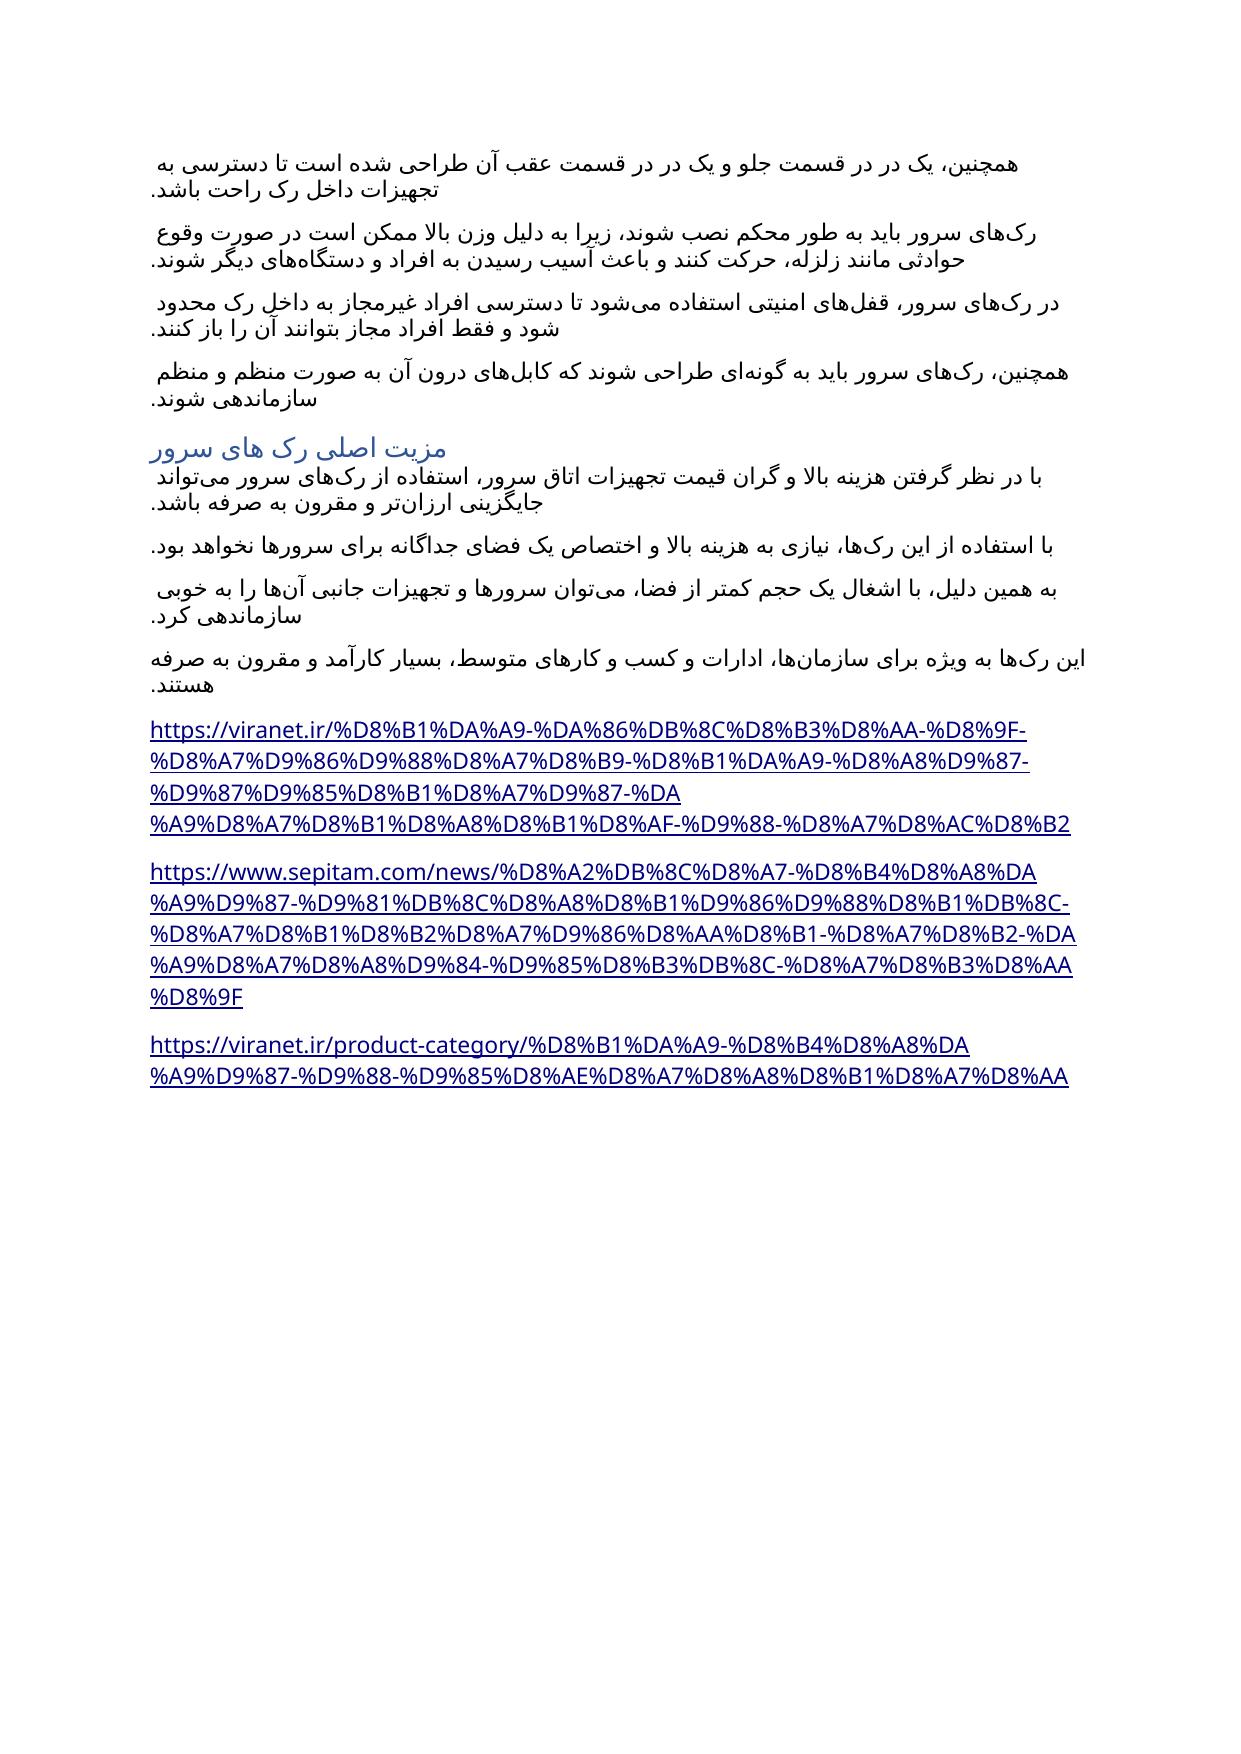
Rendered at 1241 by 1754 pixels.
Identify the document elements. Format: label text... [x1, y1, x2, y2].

text https://viranet.ir/%D8%B1%DA%A9-%DA%86%DB%8C%D8%B3%D8%AA-%D8%9F-%D8%A7%D9%86%D9%88%D8%A7%D8%B9-%D8%B1%DA%A9-%D8%A8%D9%87-%D9%87%D9%85%D8%B1%D8%A7%D9%87-%DA%A9%D8%A7%D8%B1%D8%A8%D8%B1%D8%AF-%D9%88-%D8%A7%D8%AC%D8%B2 [150, 714, 1090, 839]
text رک‌های سرور باید به طور محکم نصب شوند، زیرا به دلیل وزن بالا ممکن است در صورت وقوع حوادثی مانند زلزله، حرکت کنند و باعث آسیب رسیدن به افراد و دستگاه‌های دیگر شوند. [150, 219, 1090, 272]
text به همین دلیل، با اشغال یک حجم کمتر از فضا، می‌توان سرورها و تجهیزات جانبی آن‌ها را به خوبی سازماندهی کرد. [150, 575, 1090, 628]
text همچنین، رک‌های سرور باید به گونه‌ای طراحی شوند که کابل‌های درون آن به صورت منظم و منظم سازماندهی شوند. [150, 358, 1090, 411]
text این رک‌ها به ویژه برای سازمان‌ها، ادارات و کسب و کارهای متوسط، بسیار کارآمد و مقرون به صرفه هستند. [150, 644, 1090, 697]
text همچنین، یک در در قسمت جلو و یک در در قسمت عقب آن طراحی شده است تا دسترسی به تجهیزات داخل رک راحت باشد. [150, 150, 1090, 203]
text در رک‌های سرور، قفل‌های امنیتی استفاده می‌شود تا دسترسی افراد غیرمجاز به داخل رک محدود شود و فقط افراد مجاز بتوانند آن را باز کنند. [150, 289, 1090, 341]
text با استفاده از این رک‌ها، نیازی به هزینه بالا و اختصاص یک فضای جداگانه برای سرورها نخواهد بود. [150, 532, 1090, 558]
text با در نظر گرفتن هزینه بالا و گران قیمت تجهیزات اتاق سرور، استفاده از رک‌های سرور می‌تواند جایگزینی ارزان‌تر و مقرون به صرفه باشد. [150, 463, 1090, 516]
text https://www.sepitam.com/news/%D8%A2%DB%8C%D8%A7-%D8%B4%D8%A8%DA%A9%D9%87-%D9%81%DB%8C%D8%A8%D8%B1%D9%86%D9%88%D8%B1%DB%8C-%D8%A7%D8%B1%D8%B2%D8%A7%D9%86%D8%AA%D8%B1-%D8%A7%D8%B2-%DA%A9%D8%A7%D8%A8%D9%84-%D9%85%D8%B3%DB%8C-%D8%A7%D8%B3%D8%AA%D8%9F [150, 856, 1090, 1012]
text https://viranet.ir/product-category/%D8%B1%DA%A9-%D8%B4%D8%A8%DA%A9%D9%87-%D9%88-%D9%85%D8%AE%D8%A7%D8%A8%D8%B1%D8%A7%D8%AA [150, 1028, 1090, 1091]
subtitle مزیت اصلی رک های سرور [150, 432, 1090, 463]
